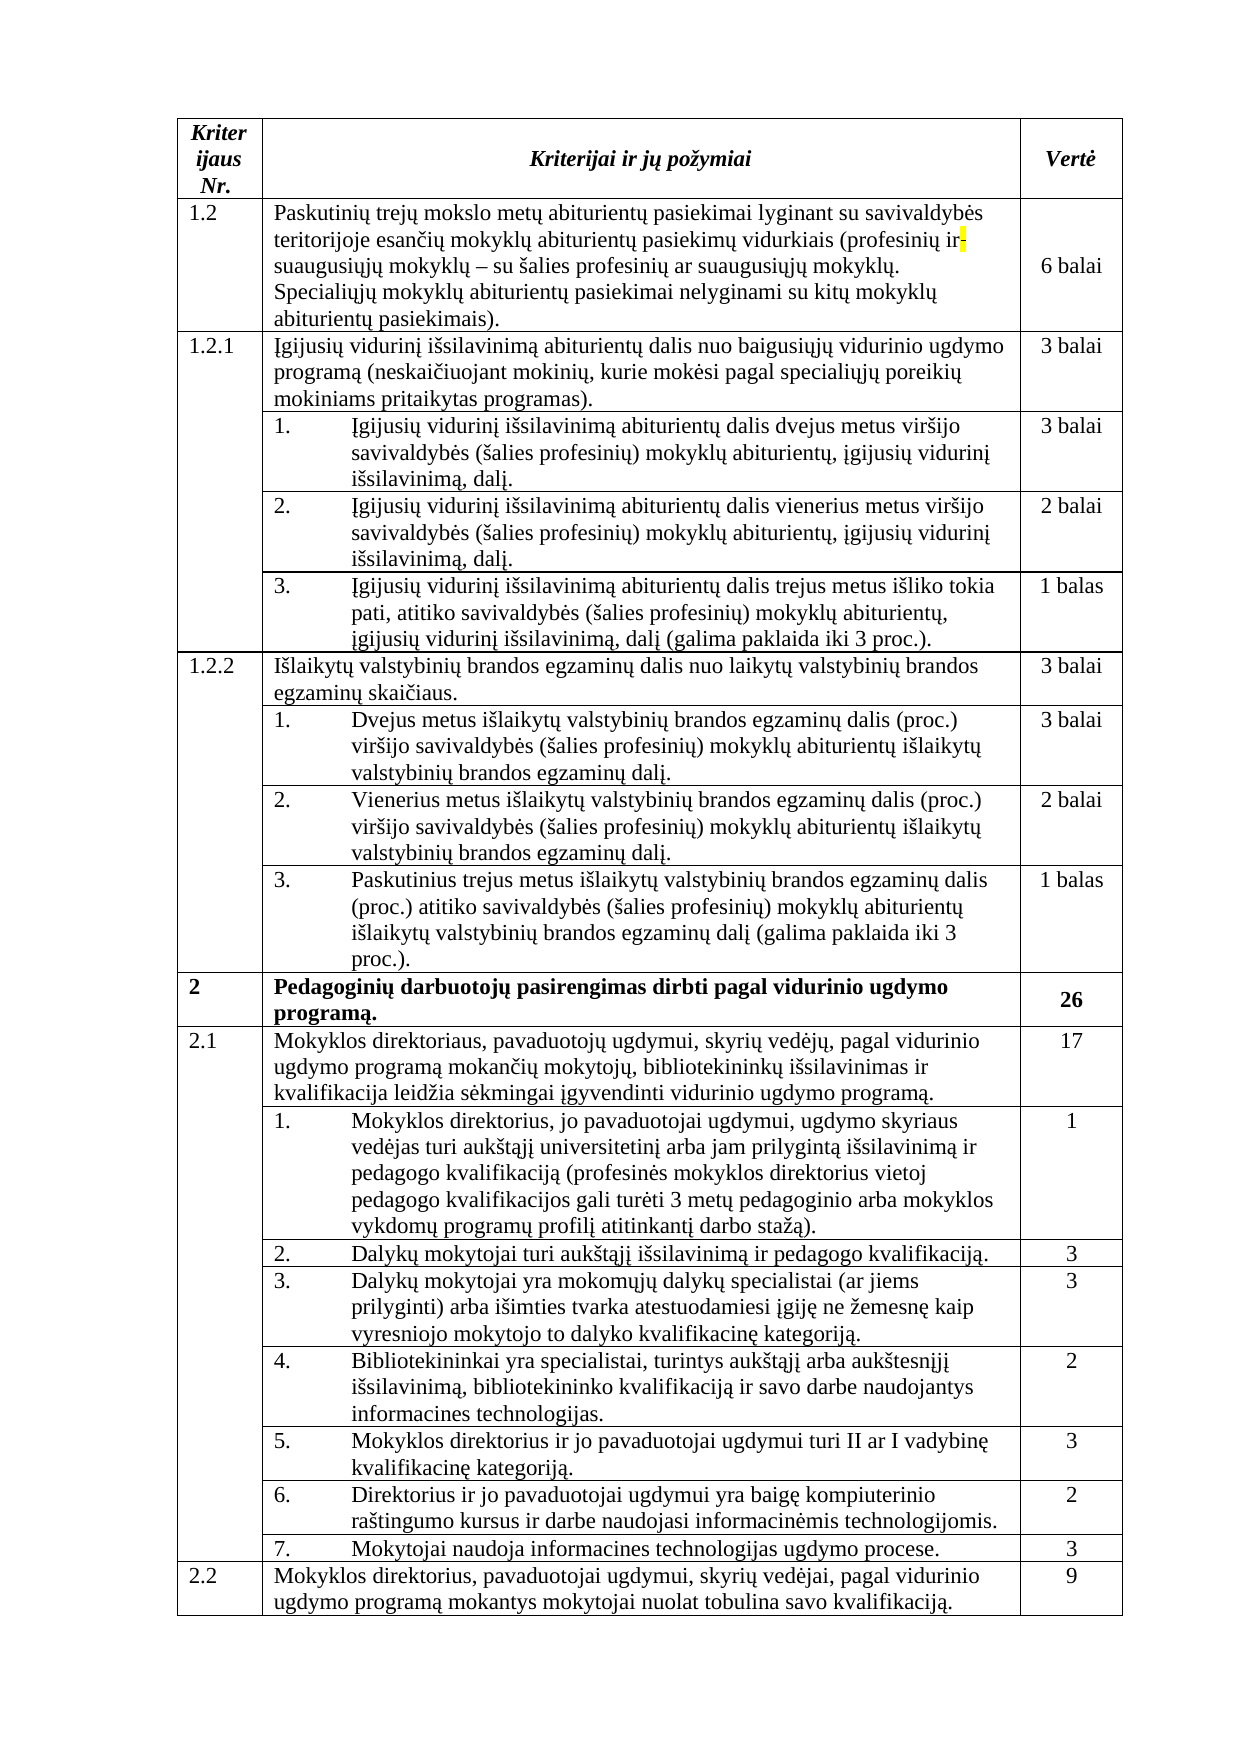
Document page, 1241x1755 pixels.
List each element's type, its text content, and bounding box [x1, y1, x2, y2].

table_cell 3 balai [1021, 412, 1122, 491]
table_cell Mokyklos direktorius, pavaduotojai ugdymui, skyrių vedėjai, pagal vidurinio ugdymo programą mokantys mokytojai nuolat tobulina savo kvalifikaciją. [263, 1562, 1020, 1615]
table_cell 1. Įgijusių vidurinį išsilavinimą abiturientų dalis dvejus metus viršijo savivaldybės (šalies profesinių) mokyklų abiturientų, įgijusių vidurinį išsilavinimą, dalį. [263, 412, 1020, 491]
table_cell 3 [1021, 1240, 1122, 1266]
table_cell 7. Mokytojai naudoja informacines technologijas ugdymo procese. [263, 1535, 1020, 1561]
table_cell 1 balas [1021, 573, 1122, 651]
table_cell 2. Įgijusių vidurinį išsilavinimą abiturientų dalis vienerius metus viršijo savivaldybės (šalies profesinių) mokyklų abiturientų, įgijusių vidurinį išsilavinimą, dalį. [263, 492, 1020, 571]
table_cell 2 [1021, 1481, 1122, 1534]
table_cell 3 balai [1021, 653, 1122, 705]
table_header Kriterijaus Nr. [178, 119, 262, 198]
table_cell 6 balai [1021, 199, 1122, 331]
table_cell 2 [178, 973, 262, 1026]
table_cell 3. Paskutinius trejus metus išlaikytų valstybinių brandos egzaminų dalis (proc.) atitiko savivaldybės (šalies profesinių) mokyklų abiturientų išlaikytų valstybinių brandos egzaminų dalį (galima paklaida iki 3 proc.). [263, 866, 1020, 972]
table_cell 2. Dalykų mokytojai turi aukštąjį išsilavinimą ir pedagogo kvalifikaciją. [263, 1240, 1020, 1266]
table_cell 3. Įgijusių vidurinį išsilavinimą abiturientų dalis trejus metus išliko tokia pati, atitiko savivaldybės (šalies profesinių) mokyklų abiturientų, įgijusių vidurinį išsilavinimą, dalį (galima paklaida iki 3 proc.). [263, 573, 1020, 651]
table_cell 1. Mokyklos direktorius, jo pavaduotojai ugdymui, ugdymo skyriaus vedėjas turi aukštąjį universitetinį arba jam prilygintą išsilavinimą ir pedagogo kvalifikaciją (profesinės mokyklos direktorius vietoj pedagogo kvalifikacijos gali turėti 3 metų pedagoginio arba mokyklos vykdomų programų profilį atitinkantį darbo stažą). [263, 1107, 1020, 1238]
table_cell 5. Mokyklos direktorius ir jo pavaduotojai ugdymui turi II ar I vadybinę kvalifikacinę kategoriją. [263, 1427, 1020, 1480]
table_cell 3 balai [1021, 332, 1122, 411]
table_cell Paskutinių trejų mokslo metų abiturientų pasiekimai lyginant su savivaldybės teritorijoje esančių mokyklų abiturientų pasiekimų vidurkiais (profesinių ir suaugusiųjų mokyklų – su šalies profesinių ar suaugusiųjų mokyklų. Specialiųjų mokyklų abiturientų pasiekimai nelyginami su kitų mokyklų abiturientų pasiekimais). [263, 199, 1020, 331]
table_cell 4. Bibliotekininkai yra specialistai, turintys aukštąjį arba aukštesnįjį išsilavinimą, bibliotekininko kvalifikaciją ir savo darbe naudojantys informacines technologijas. [263, 1347, 1020, 1426]
table_cell 3 [1021, 1427, 1122, 1480]
table_cell 9 [1021, 1562, 1122, 1615]
table_cell 26 [1021, 973, 1122, 1026]
table_cell 6. Direktorius ir jo pavaduotojai ugdymui yra baigę kompiuterinio raštingumo kursus ir darbe naudojasi informacinėmis technologijomis. [263, 1481, 1020, 1534]
table_cell 2 balai [1021, 786, 1122, 865]
table_cell 17 [1021, 1027, 1122, 1106]
table_cell 2 balai [1021, 492, 1122, 571]
table_cell Mokyklos direktoriaus, pavaduotojų ugdymui, skyrių vedėjų, pagal vidurinio ugdymo programą mokančių mokytojų, bibliotekininkų išsilavinimas ir kvalifikacija leidžia sėkmingai įgyvendinti vidurinio ugdymo programą. [263, 1027, 1020, 1106]
table_cell 1. Dvejus metus išlaikytų valstybinių brandos egzaminų dalis (proc.) viršijo savivaldybės (šalies profesinių) mokyklų abiturientų išlaikytų valstybinių brandos egzaminų dalį. [263, 706, 1020, 785]
table_cell Įgijusių vidurinį išsilavinimą abiturientų dalis nuo baigusiųjų vidurinio ugdymo programą (neskaičiuojant mokinių, kurie mokėsi pagal specialiųjų poreikių mokiniams pritaikytas programas). [263, 332, 1020, 411]
table_cell 3 balai [1021, 706, 1122, 785]
table_cell 2 [1021, 1347, 1122, 1426]
table_cell 1.2.2 [178, 653, 262, 972]
table_cell 3. Dalykų mokytojai yra mokomųjų dalykų specialistai (ar jiems prilyginti) arba išimties tvarka atestuodamiesi įgiję ne žemesnę kaip vyresniojo mokytojo to dalyko kvalifikacinę kategoriją. [263, 1267, 1020, 1346]
table_cell 3 [1021, 1267, 1122, 1346]
table_header Kriterijai ir jų požymiai [263, 119, 1020, 198]
table_cell 2.1 [178, 1027, 262, 1561]
table_cell 2.2 [178, 1562, 262, 1615]
table_cell 2. Vienerius metus išlaikytų valstybinių brandos egzaminų dalis (proc.) viršijo savivaldybės (šalies profesinių) mokyklų abiturientų išlaikytų valstybinių brandos egzaminų dalį. [263, 786, 1020, 865]
table_cell Išlaikytų valstybinių brandos egzaminų dalis nuo laikytų valstybinių brandos egzaminų skaičiaus. [263, 653, 1020, 705]
table_cell 1.2 [178, 199, 262, 331]
table_cell 1.2.1 [178, 332, 262, 651]
table_cell Pedagoginių darbuotojų pasirengimas dirbti pagal vidurinio ugdymo programą. [263, 973, 1020, 1026]
table_cell 1 balas [1021, 866, 1122, 972]
table_cell 1 [1021, 1107, 1122, 1238]
table_cell 3 [1021, 1535, 1122, 1561]
table_header Vertė [1021, 119, 1122, 198]
